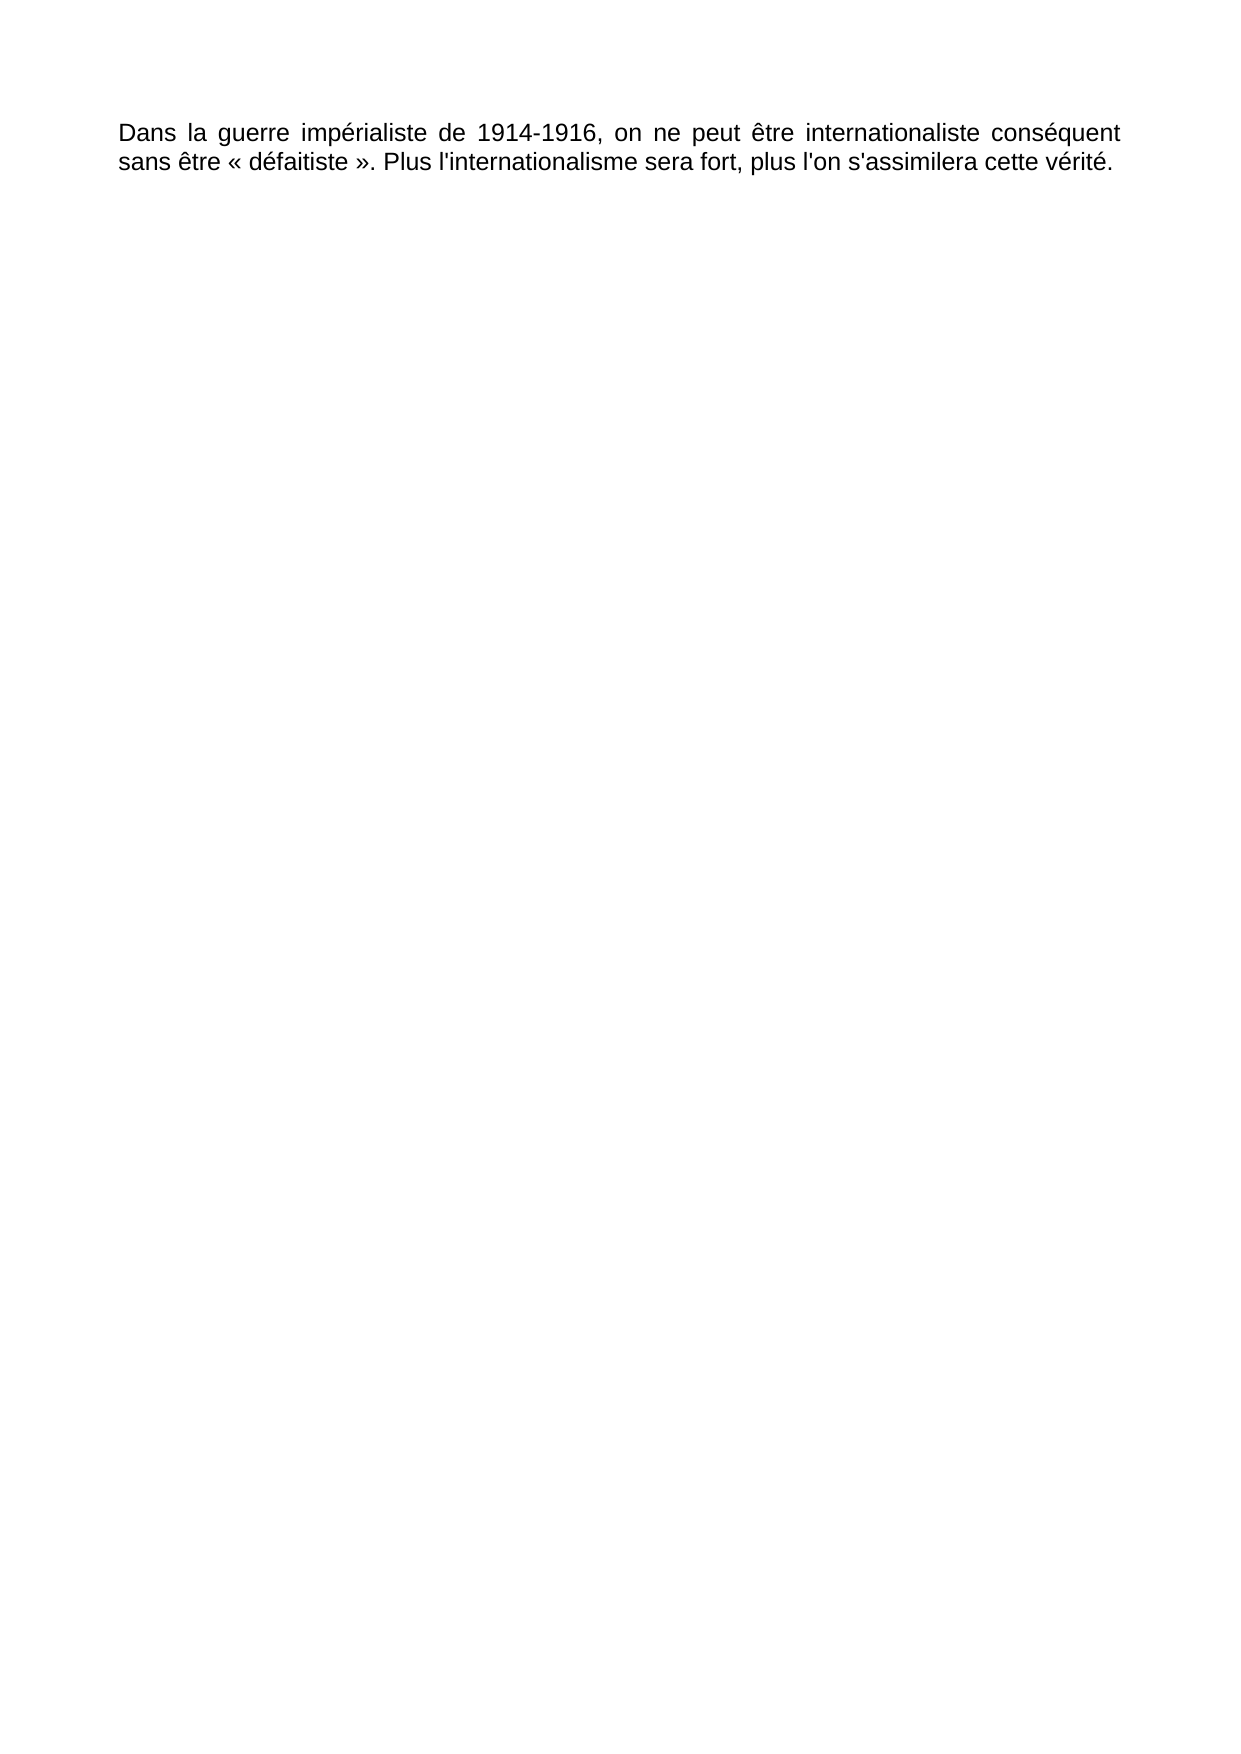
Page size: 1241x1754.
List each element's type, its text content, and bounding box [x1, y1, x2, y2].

text Dans la guerre impérialiste de 1914-1916, on ne peut être internationaliste conséquent sans être « défaitiste ». Plus l'internationalisme sera fort, plus l'on s'assimilera cette vérité. [118, 118, 1122, 176]
